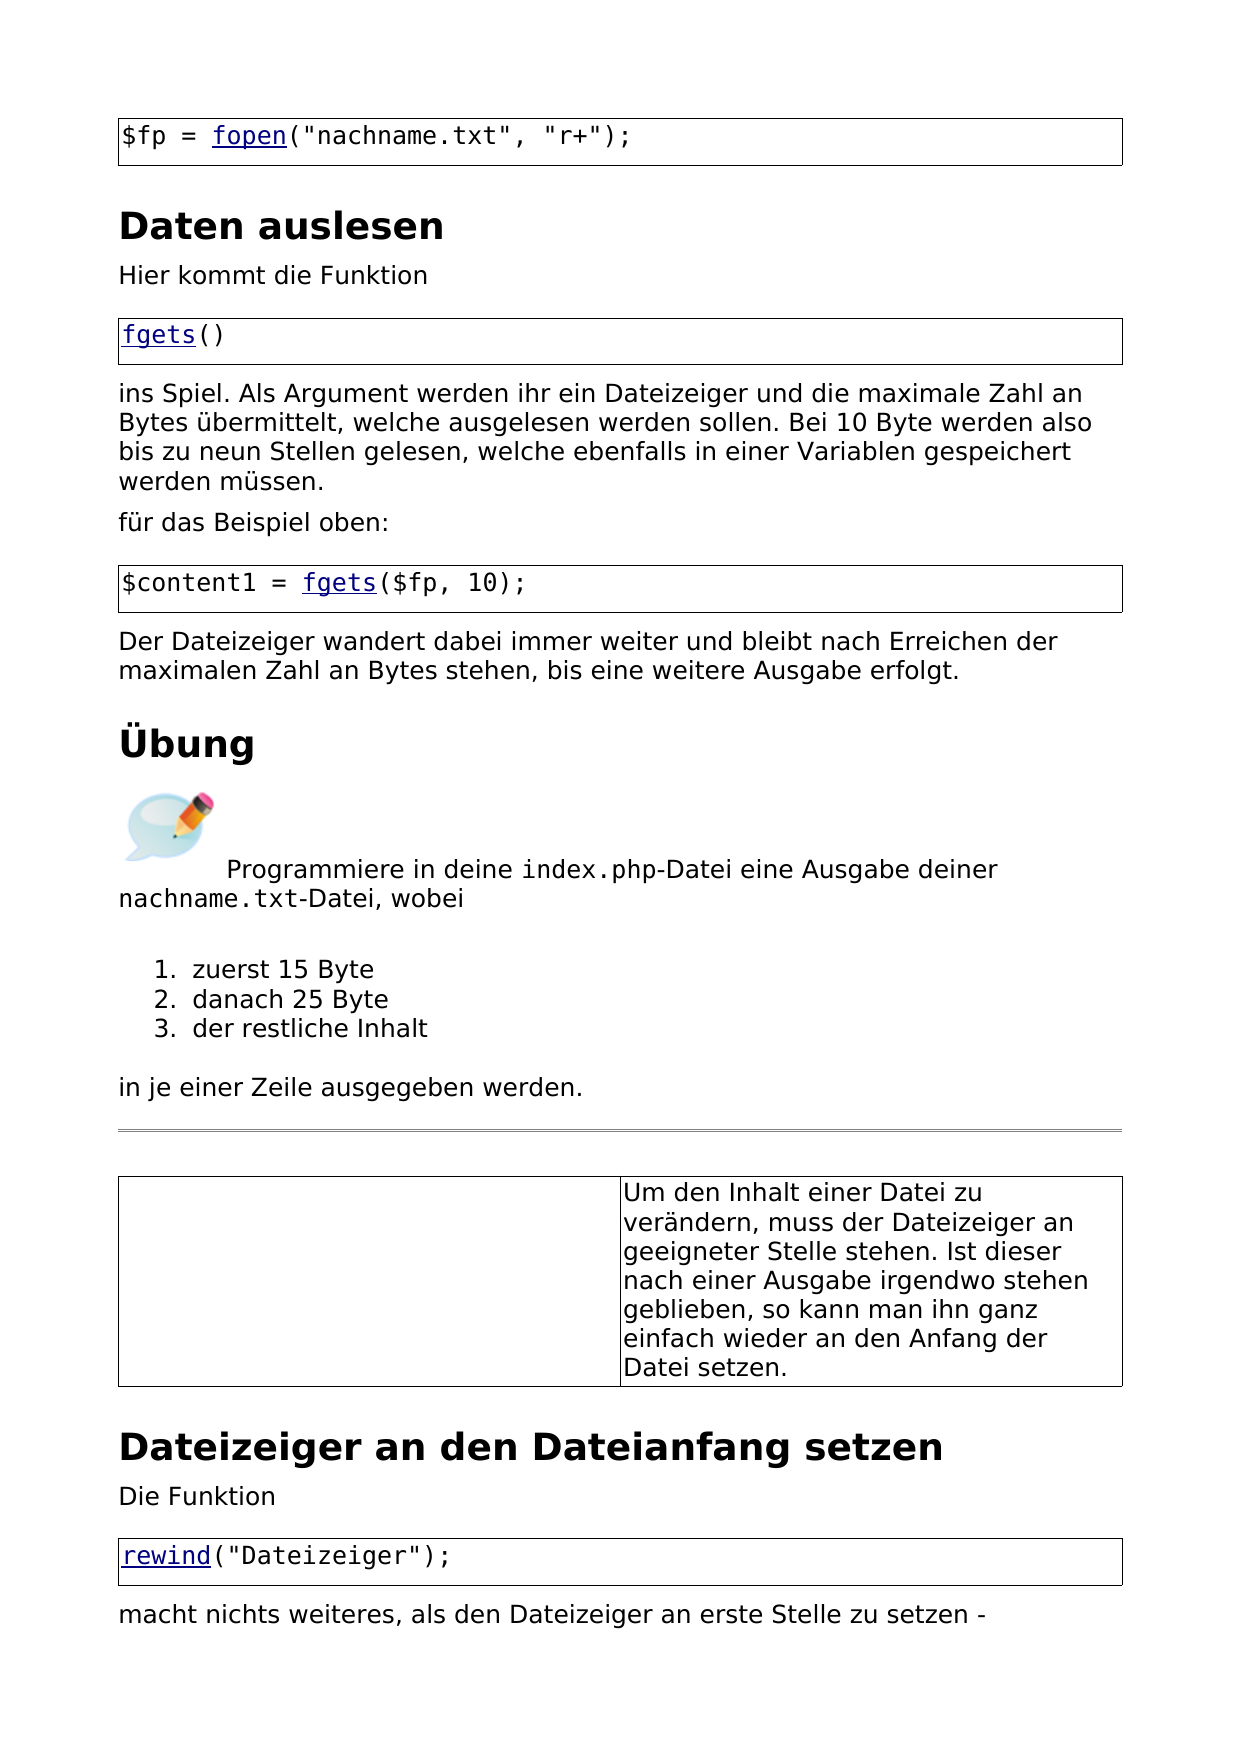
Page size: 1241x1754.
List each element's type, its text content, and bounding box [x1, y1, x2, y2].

list danach 25 Byte [177, 985, 1122, 1014]
text in je einer Zeile ausgegeben werden. [118, 1073, 1122, 1102]
subtitle Daten auslesen [118, 205, 1122, 248]
text Die Funktion [118, 1482, 1122, 1511]
table_header [119, 1177, 620, 1386]
list der restliche Inhalt [177, 1014, 1122, 1043]
table_header Um den Inhalt einer Datei zu verändern, muss der Dateizeiger an geeigneter Stelle stehen. Ist dieser nach einer Ausgabe irgendwo stehen geblieben, so kann man ihn ganz einfach wieder an den Anfang der Datei setzen. [621, 1177, 1122, 1386]
list zuerst 15 Byte [177, 956, 1122, 985]
text Programmiere in deine index.php-Datei eine Ausgabe deiner nachname.txt-Datei, wobei [118, 779, 1122, 914]
subtitle Dateizeiger an den Dateianfang setzen [118, 1426, 1122, 1469]
text ins Spiel. Als Argument werden ihr ein Dateizeiger und die maximale Zahl an Bytes übermittelt, welche ausgelesen werden sollen. Bei 10 Byte werden also bis zu neun Stellen gelesen, welche ebenfalls in einer Variablen gespeichert werden müssen. [118, 379, 1122, 496]
subtitle Übung [118, 722, 1122, 766]
table_header fgets() [119, 319, 1122, 364]
text Hier kommt die Funktion [118, 261, 1122, 290]
text für das Beispiel oben: [118, 508, 1122, 538]
table_header rewind("Dateizeiger"); [119, 1539, 1122, 1585]
text macht nichts weiteres, als den Dateizeiger an erste Stelle zu setzen [118, 1600, 1122, 1629]
table_header $content1 = fgets($fp, 10); [119, 566, 1122, 612]
text Der Dateizeiger wandert dabei immer weiter und bleibt nach Erreichen der maximalen Zahl an Bytes stehen, bis eine weitere Ausgabe erfolgt. [118, 627, 1122, 685]
table_header $fp = fopen("nachname.txt", "r+"); [119, 119, 1122, 165]
picture [118, 778, 219, 879]
